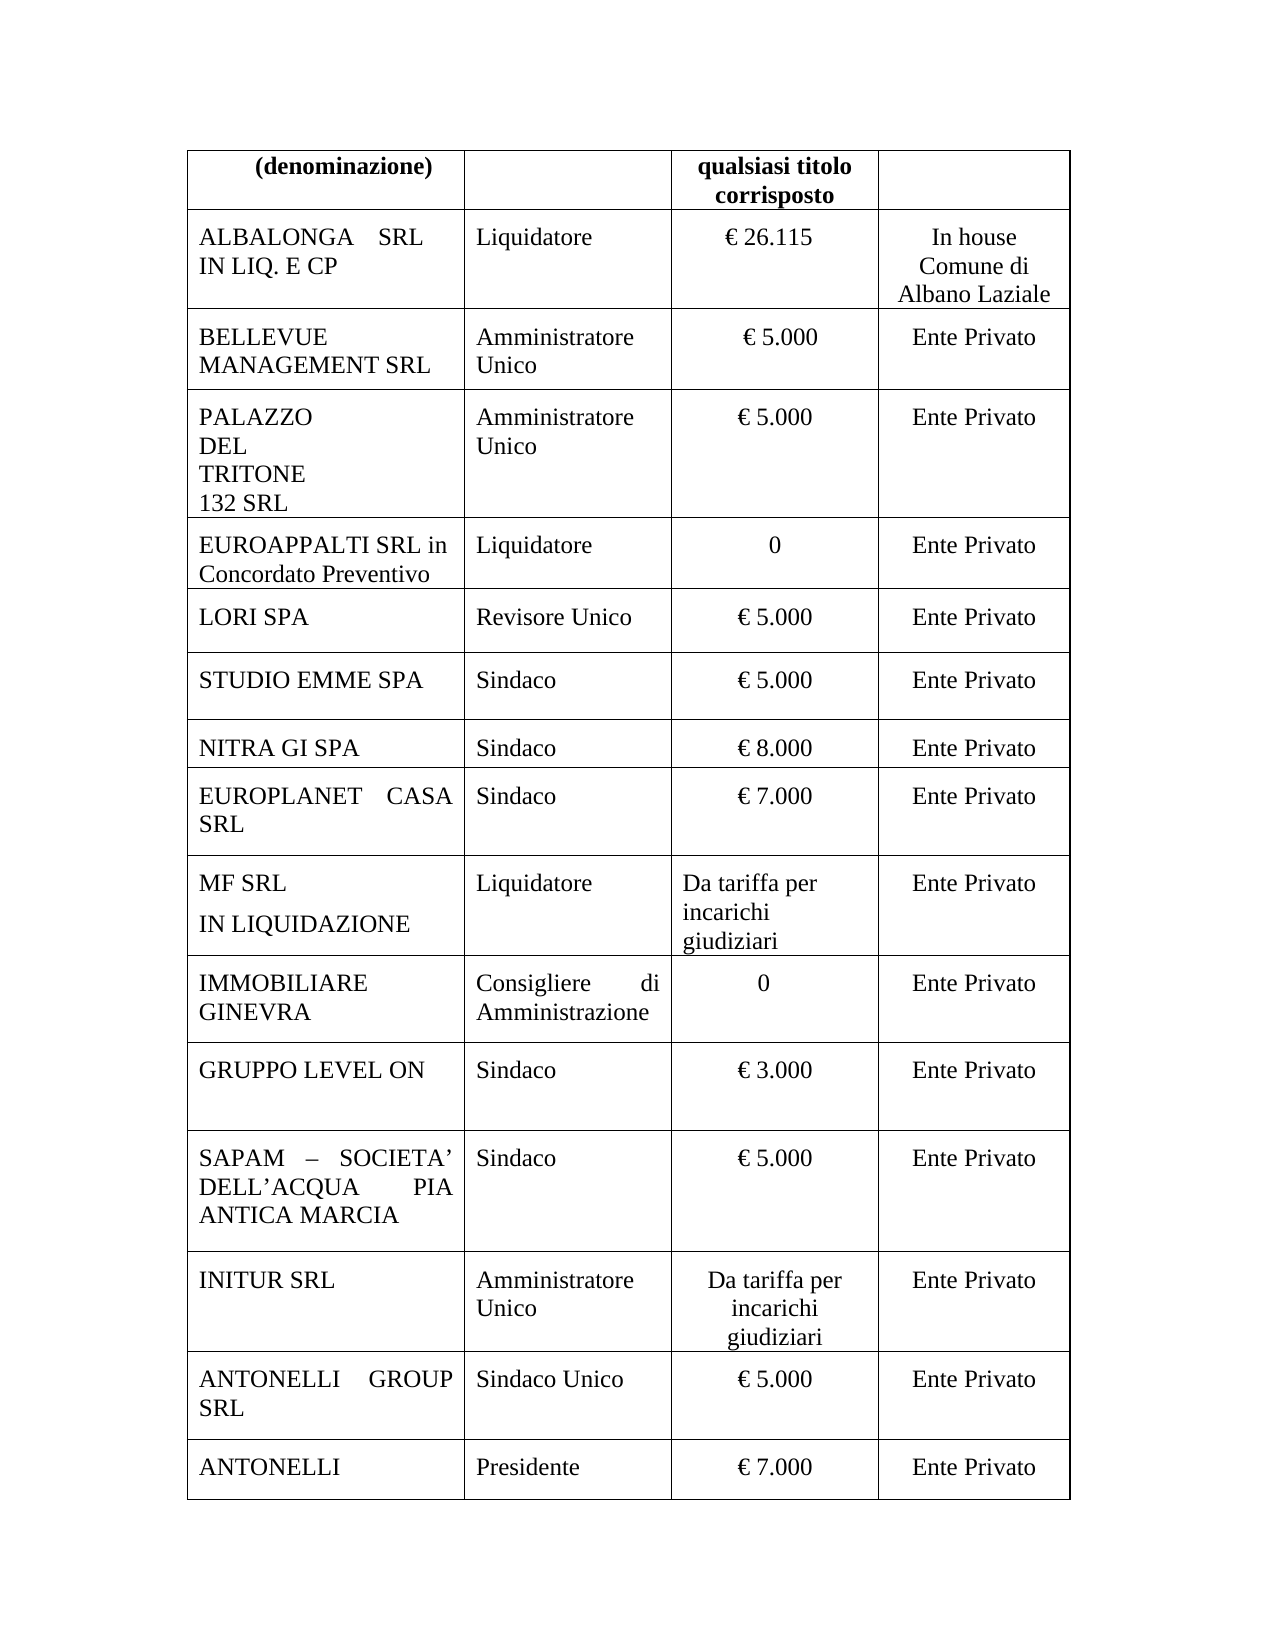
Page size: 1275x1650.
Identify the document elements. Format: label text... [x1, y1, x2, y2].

table_cell Sindaco [465, 1131, 671, 1251]
table_cell LORI SPA [188, 589, 464, 652]
table_cell Ente Privato [879, 309, 1069, 388]
table_cell PALAZZO DEL TRITONE 132 SRL [188, 390, 464, 517]
table_cell MF SRL IN LIQUIDAZIONE [188, 856, 464, 954]
table_cell € 5.000 [672, 653, 878, 719]
table_cell Sindaco [465, 1043, 671, 1129]
table_cell STUDIO EMME SPA [188, 653, 464, 719]
table_cell Liquidatore [465, 856, 671, 954]
table_cell Ente Privato [879, 768, 1069, 855]
table_cell INITUR SRL [188, 1252, 464, 1351]
table_cell GRUPPO LEVEL ON [188, 1043, 464, 1129]
table_cell € 7.000 [672, 768, 878, 855]
table_cell 0 [672, 956, 878, 1042]
table_cell € 5.000 [672, 1131, 878, 1251]
table_cell IMMOBILIARE GINEVRA [188, 956, 464, 1042]
table_cell SAPAM – SOCIETA’ DELL’ACQUA PIA ANTICA MARCIA [188, 1131, 464, 1251]
table_cell € 8.000 [672, 720, 878, 767]
table_cell € 7.000 [672, 1440, 878, 1499]
table_cell Revisore Unico [465, 589, 671, 652]
table_cell Ente Privato [879, 1252, 1069, 1351]
table_cell Sindaco [465, 720, 671, 767]
table_cell ANTONELLI [188, 1440, 464, 1499]
table_cell Amministratore Unico [465, 309, 671, 388]
table_cell Sindaco [465, 768, 671, 855]
table_cell € 5.000 [672, 309, 878, 388]
table_cell In house Comune di Albano Laziale [879, 210, 1069, 308]
table_cell NITRA GI SPA [188, 720, 464, 767]
table_cell Ente Privato [879, 956, 1069, 1042]
table_cell Liquidatore [465, 210, 671, 308]
table_header [465, 151, 671, 208]
table_cell BELLEVUE MANAGEMENT SRL [188, 309, 464, 388]
table_cell Ente Privato [879, 518, 1069, 588]
table_cell € 5.000 [672, 1352, 878, 1438]
table_cell Ente Privato [879, 390, 1069, 517]
table_cell Ente Privato [879, 1352, 1069, 1438]
table_cell Da tariffa per incarichi giudiziari [672, 856, 878, 954]
table_cell Liquidatore [465, 518, 671, 588]
table_cell Ente Privato [879, 1131, 1069, 1251]
table_cell Ente Privato [879, 1440, 1069, 1499]
table_cell € 26.115 [672, 210, 878, 308]
table_cell ALBALONGA SRL IN LIQ. E CP [188, 210, 464, 308]
table_cell Ente Privato [879, 653, 1069, 719]
table_cell Ente Privato [879, 720, 1069, 767]
table_cell Da tariffa per incarichi giudiziari [672, 1252, 878, 1351]
table_cell Ente Privato [879, 589, 1069, 652]
table_cell € 5.000 [672, 589, 878, 652]
table_cell Presidente [465, 1440, 671, 1499]
table_header (denominazione) [188, 151, 464, 208]
table_header [879, 151, 1069, 208]
table_cell EUROAPPALTI SRL in Concordato Preventivo [188, 518, 464, 588]
table_cell Consigliere di Amministrazione [465, 956, 671, 1042]
table_cell ANTONELLI GROUP SRL [188, 1352, 464, 1438]
table_cell Ente Privato [879, 856, 1069, 954]
table_cell Sindaco [465, 653, 671, 719]
table_cell 0 [672, 518, 878, 588]
table_cell Amministratore Unico [465, 1252, 671, 1351]
table_cell Ente Privato [879, 1043, 1069, 1129]
table_cell € 5.000 [672, 390, 878, 517]
table_cell Amministratore Unico [465, 390, 671, 517]
table_cell Sindaco Unico [465, 1352, 671, 1438]
table_cell € 3.000 [672, 1043, 878, 1129]
table_cell EUROPLANET CASA SRL [188, 768, 464, 855]
table_header qualsiasi titolo corrisposto [672, 151, 878, 208]
